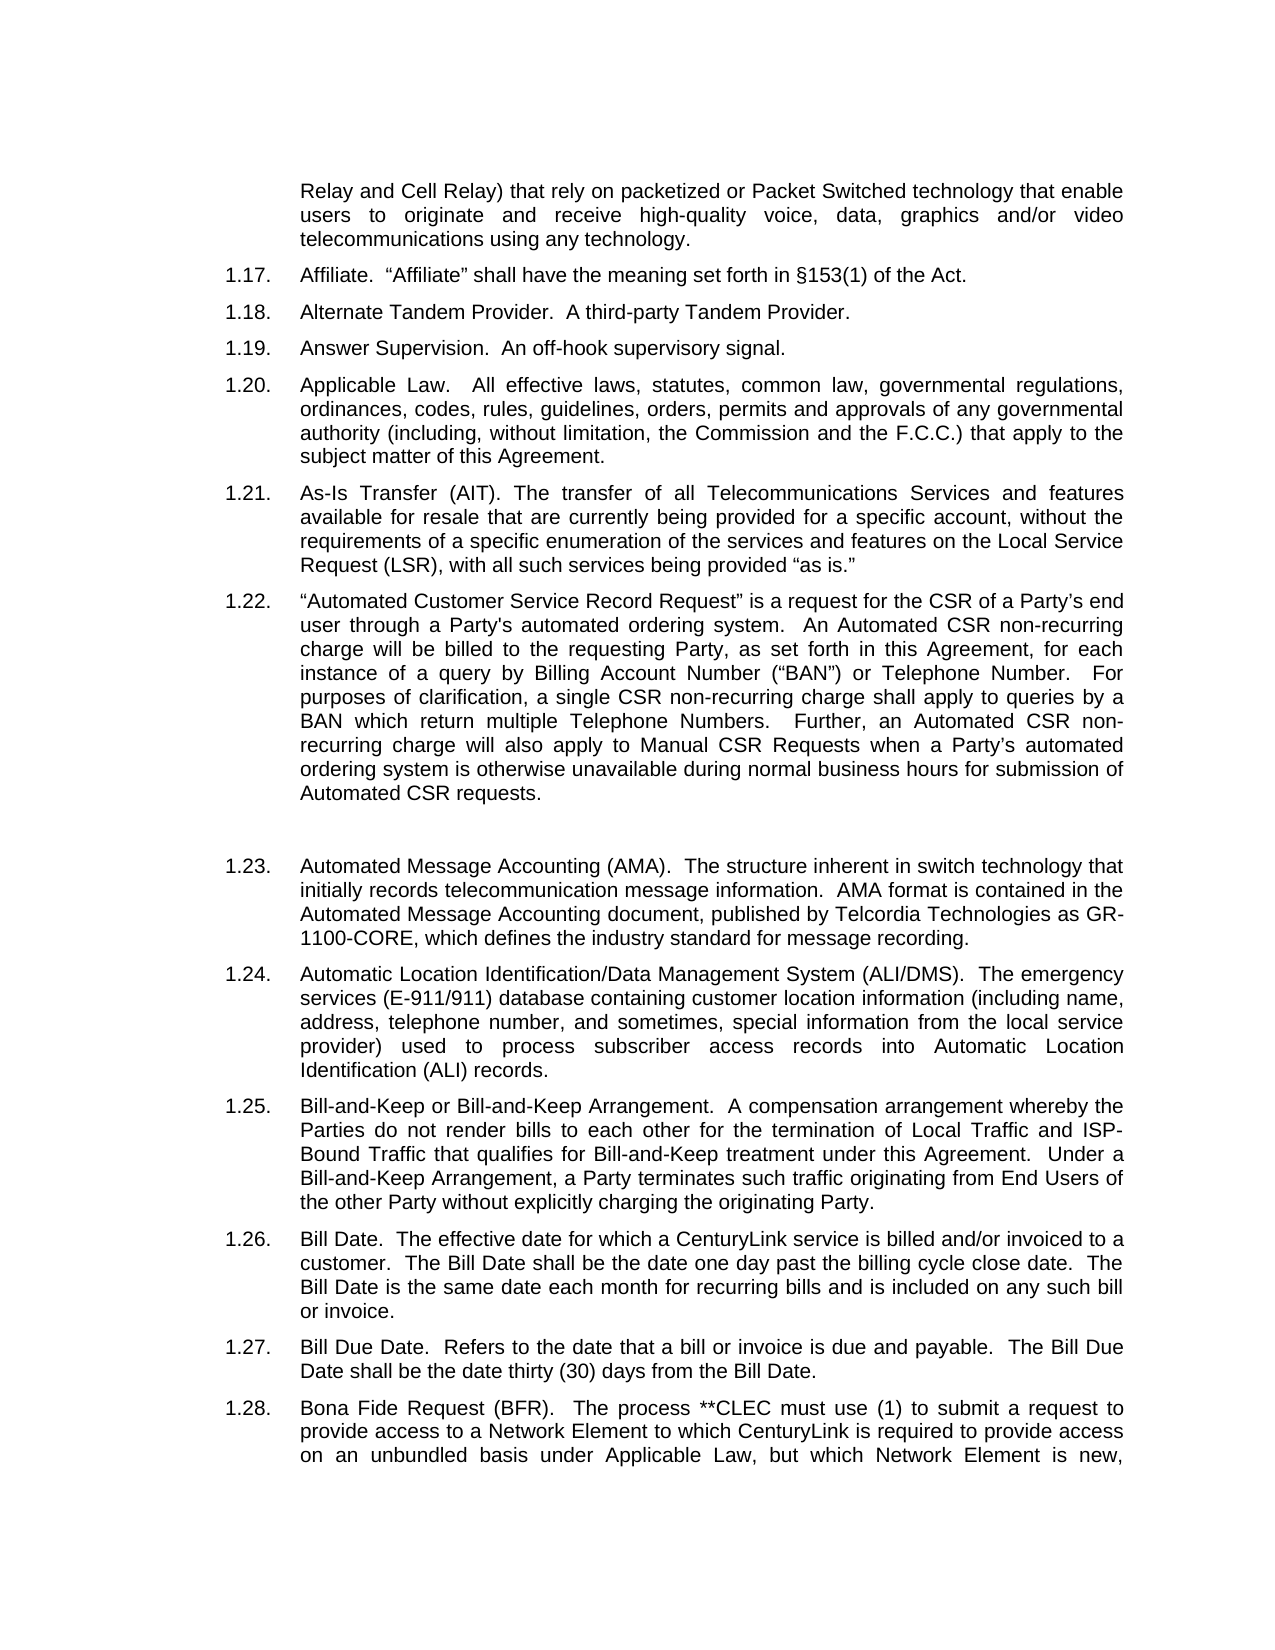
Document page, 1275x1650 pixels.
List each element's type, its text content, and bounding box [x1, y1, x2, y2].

list Automated Message Accounting (AMA). The structure inherent in switch technology that initially records telecommunication message information. AMA format is contained in the Automated Message Accounting document, published by Telcordia Technologies as GR-1100-CORE, which defines the industry standard for message recording. [225, 854, 1125, 949]
list Bill Due Date. Refers to the date that a bill or invoice is due and payable. The Bill Due Date shall be the date thirty (30) days from the Bill Date. [225, 1335, 1125, 1383]
list Bill Date. The effective date for which a CenturyLink service is billed and/or invoiced to a customer. The Bill Date shall be the date one day past the billing cycle close date. The Bill Date is the same date each month for recurring bills and is included on any such bill or invoice. [225, 1227, 1125, 1322]
list Bona Fide Request (BFR). The process **CLEC must use (1) to submit a request to provide access to a Network Element to which CenturyLink is required to provide access on an unbundled basis under Applicable Law, but which Network Element is new, [225, 1395, 1125, 1467]
list Alternate Tandem Provider. A third-party Tandem Provider. [225, 299, 1125, 323]
list Relay and Cell Relay) that rely on packetized or Packet Switched technology that enable users to originate and receive high-quality voice, data, graphics and/or video telecommunications using any technology. [225, 179, 1125, 251]
list As-Is Transfer (AIT). The transfer of all Telecommunications Services and features available for resale that are currently being provided for a specific account, without the requirements of a specific enumeration of the services and features on the Local Service Request (LSR), with all such services being provided “as is.” [225, 481, 1125, 577]
list Bill-and-Keep or Bill-and-Keep Arrangement. A compensation arrangement whereby the Parties do not render bills to each other for the termination of Local Traffic and ISP-Bound Traffic that qualifies for Bill-and-Keep treatment under this Agreement. Under a Bill-and-Keep Arrangement, a Party terminates such traffic originating from End Users of the other Party without explicitly charging the originating Party. [225, 1094, 1125, 1214]
list Answer Supervision. An off-hook supervisory signal. [225, 336, 1125, 360]
list Automatic Location Identification/Data Management System (ALI/DMS). The emergency services (E-911/911) database containing customer location information (including name, address, telephone number, and sometimes, special information from the local service provider) used to process subscriber access records into Automatic Location Identification (ALI) records. [225, 962, 1125, 1082]
list “Automated Customer Service Record Request” is a request for the CSR of a Party’s end user through a Party's automated ordering system. An Automated CSR non-recurring charge will be billed to the requesting Party, as set forth in this Agreement, for each instance of a query by Billing Account Number (“BAN”) or Telephone Number. For purposes of clarification, a single CSR non-recurring charge shall apply to queries by a BAN which return multiple Telephone Numbers. Further, an Automated CSR non-recurring charge will also apply to Manual CSR Requests when a Party’s automated ordering system is otherwise unavailable during normal business hours for submission of Automated CSR requests. [225, 589, 1125, 805]
list Affiliate. “Affiliate” shall have the meaning set forth in §153(1) of the Act. [225, 263, 1125, 287]
list Applicable Law. All effective laws, statutes, common law, governmental regulations, ordinances, codes, rules, guidelines, orders, permits and approvals of any governmental authority (including, without limitation, the Commission and the F.C.C.) that apply to the subject matter of this Agreement. [225, 372, 1125, 468]
